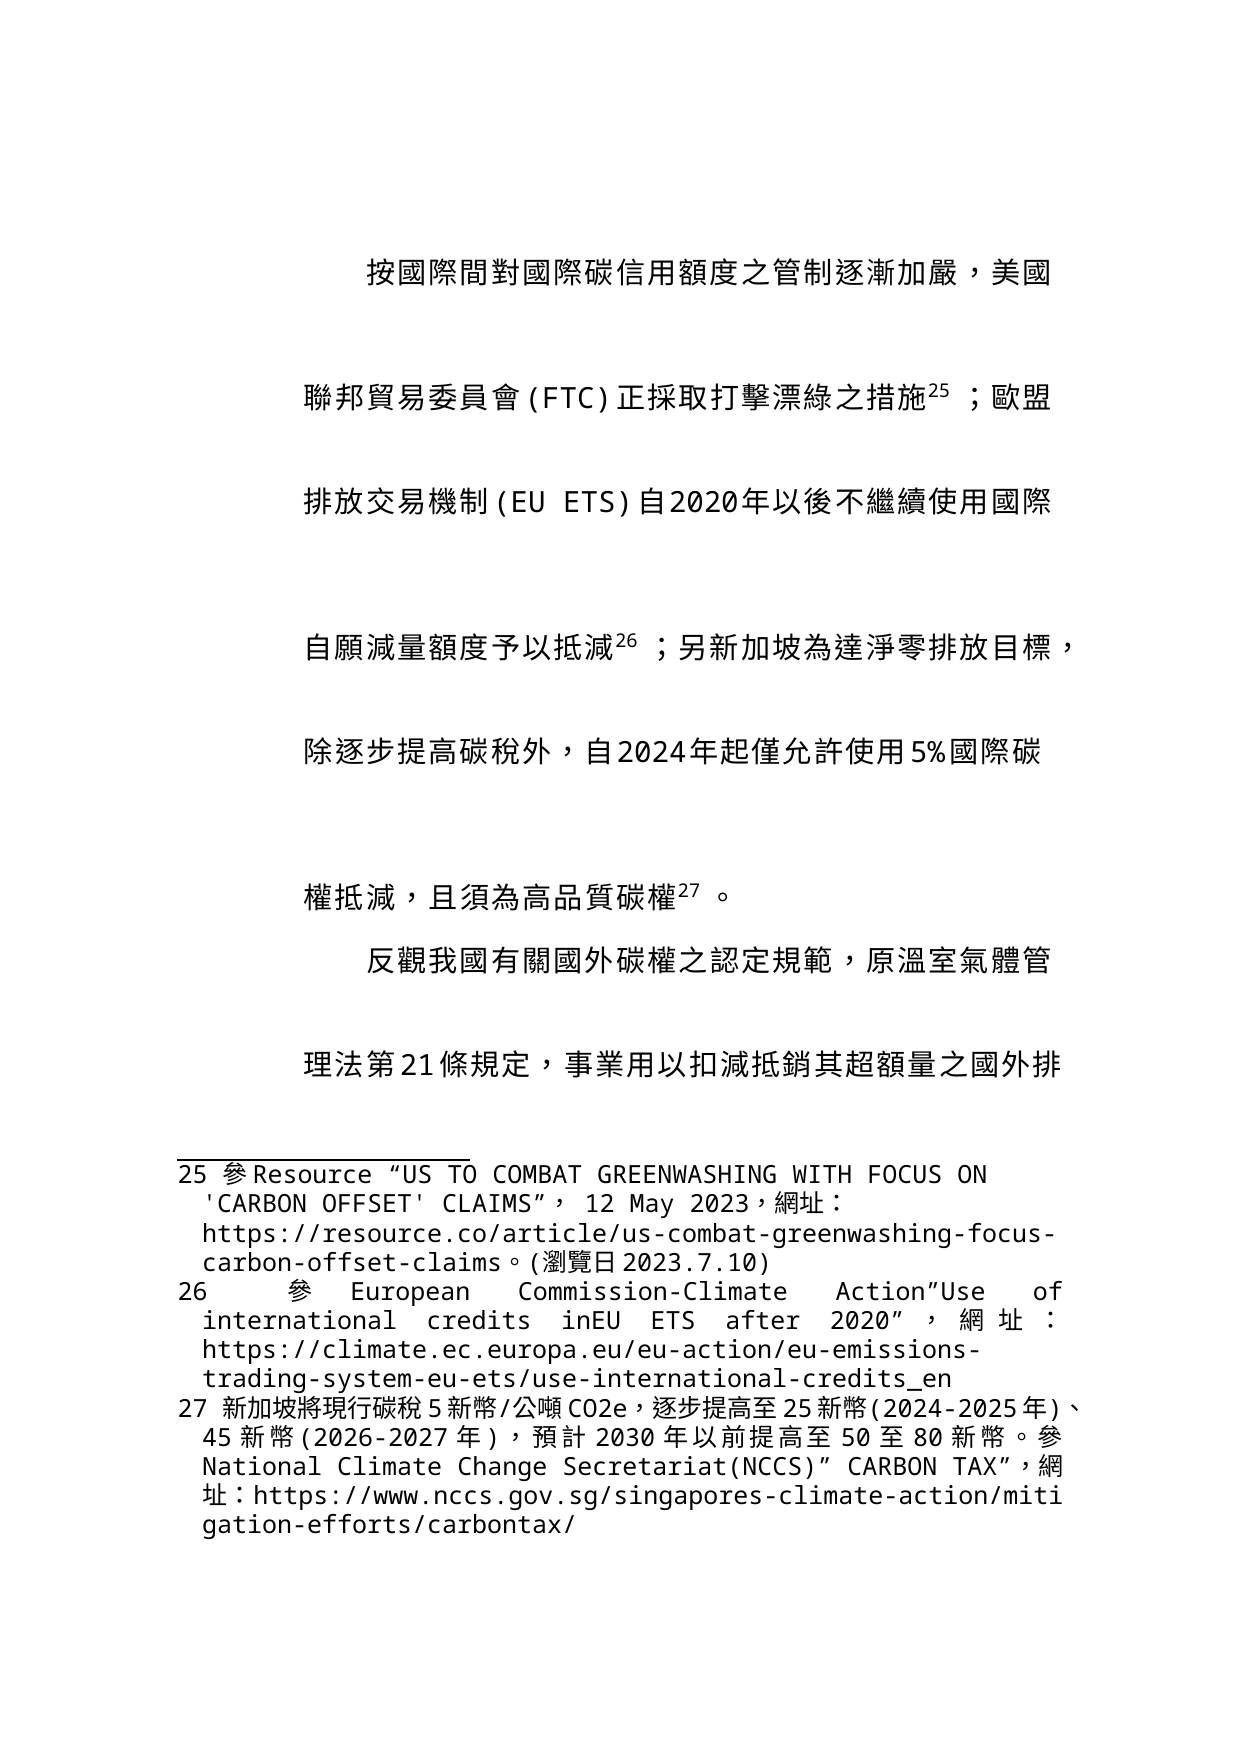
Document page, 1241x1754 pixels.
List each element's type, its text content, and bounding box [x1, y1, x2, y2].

text 反觀我國有關國外碳權之認定規範，原溫室氣體管理法第21條規定，事業用以扣減抵銷其超額量之國外排放額度，不得超過核配額1/10，然更名為氣候法後，氣候法第27條第2項則將國外減量額度認可、扣除排放量或抵消超額量之比率，授權中央主管機關環保署會商中央目的事業主管機關定之，惟相關子法迄未訂定規範。 [296, 917, 1063, 1104]
text 按國際間對國際碳信用額度之管制逐漸加嚴，美國聯邦貿易委員會(FTC)正採取打擊漂綠之措施；歐盟排放交易機制(EU ETS)自2020年以後不繼續使用國際自願減量額度予以抵減；另新加坡為達淨零排放目標，除逐步提高碳稅外，自2024年起僅允許使用5%國際碳權抵減，且須為高品質碳權。 [296, 229, 1063, 917]
text 參European Commission-Climate Action”Use of international credits inEU ETS after 2020”，網址：https://climate.ec.europa.eu/eu-action/eu-emissions-trading-system-eu-ets/use-international-credits_en [177, 1277, 1063, 1394]
text 新加坡將現行碳稅5新幣/公噸CO2e，逐步提高至25新幣(2024-2025年)、45新幣(2026-2027年)，預計2030年以前提高至50至80新幣。參National Climate Change Secretariat(NCCS)” CARBON TAX”，網址：https://www.nccs.gov.sg/singapores-climate-action/mitigation-efforts/carbontax/ [177, 1394, 1063, 1539]
text 參Resource “US TO COMBAT GREENWASHING WITH FOCUS ON 'CARBON OFFSET' CLAIMS”， 12 May 2023，網址：https://resource.co/article/us-combat-greenwashing-focus-carbon-offset-claims。(瀏覽日2023.7.10) [177, 1160, 1063, 1277]
